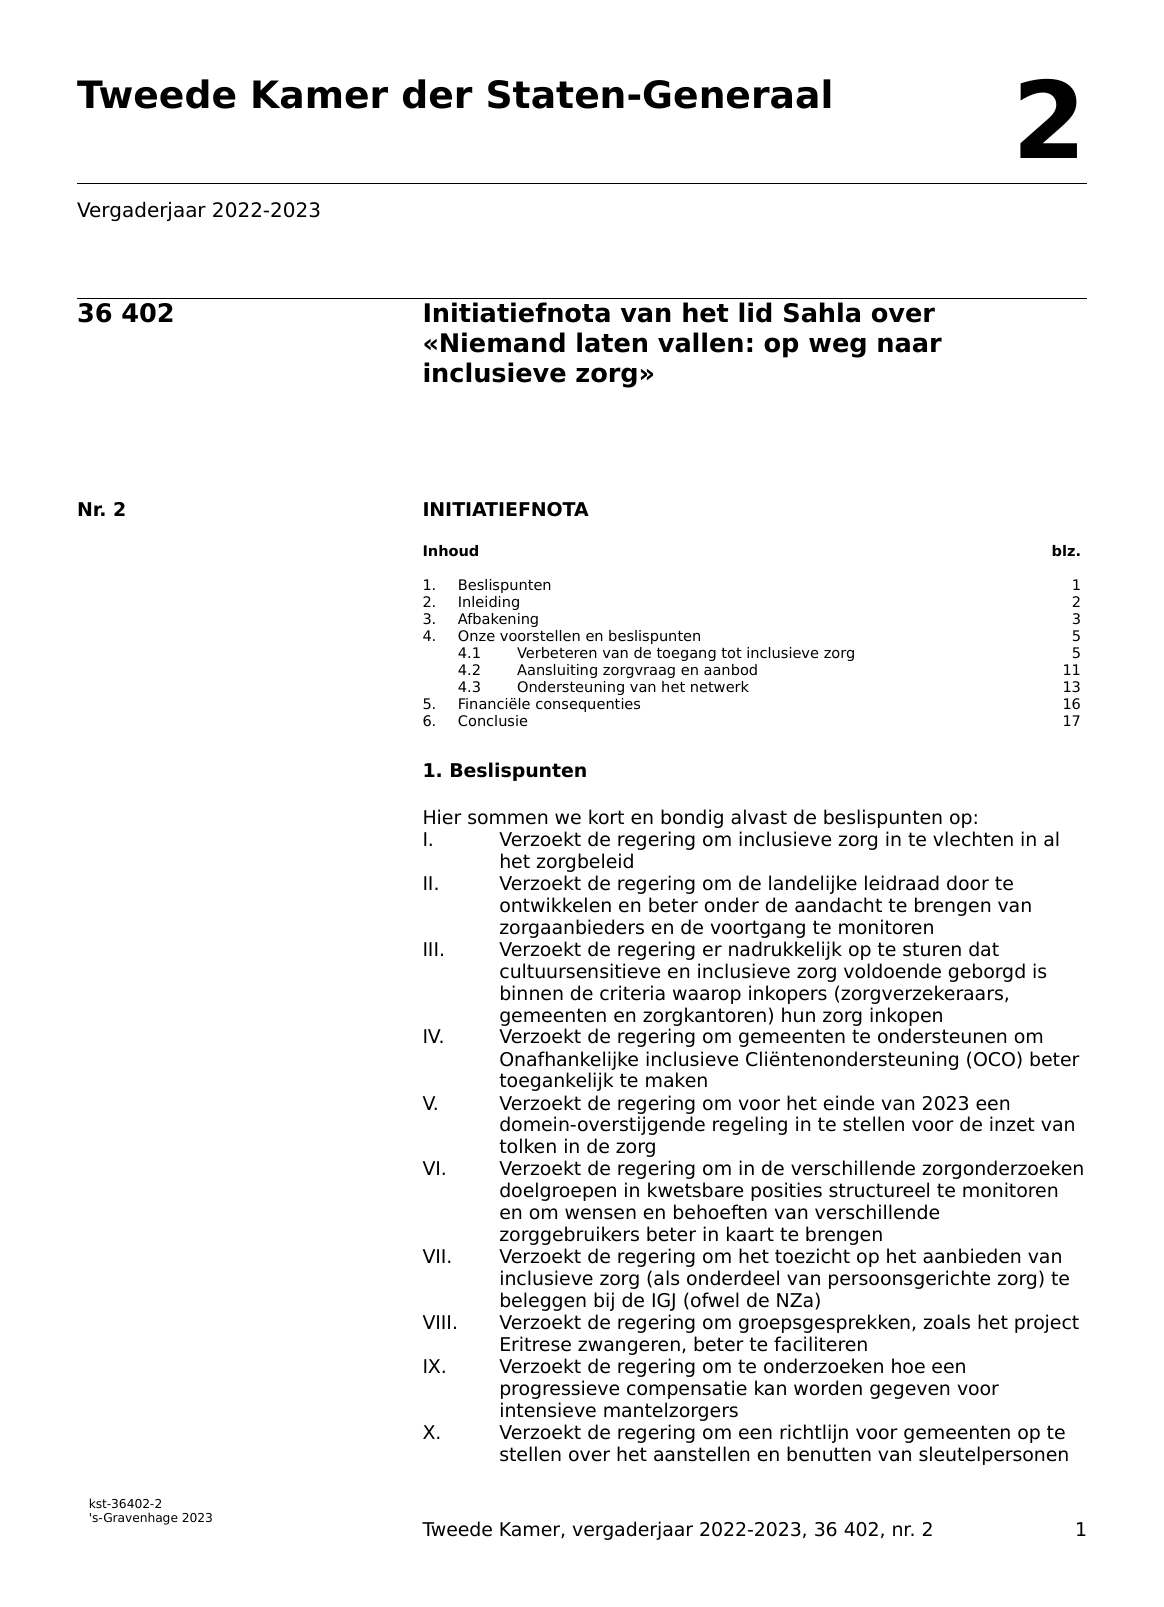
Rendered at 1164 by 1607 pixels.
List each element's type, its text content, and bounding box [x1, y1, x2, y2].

table_cell Inleiding [452, 594, 1027, 611]
table_cell 11 [1028, 662, 1087, 679]
table_cell 5. [422, 696, 452, 713]
table_cell Aansluiting zorgvraag en aanbod [511, 662, 1027, 679]
table_cell Onze voorstellen en beslispunten [452, 628, 1027, 645]
table_cell 5 [1028, 645, 1087, 662]
text III. Verzoekt de regering er nadrukkelijk op te sturen dat cultuursensitieve en inclusieve zorg voldoende geborgd is binnen de criteria waarop inkopers (zorgverzekeraars, gemeenten en zorgkantoren) hun zorg inkopen [422, 938, 1087, 1026]
table_cell Beslispunten [452, 577, 1027, 594]
text I. Verzoekt de regering om inclusieve zorg in te vlechten in al het zorgbeleid [422, 829, 1087, 873]
table_cell [452, 560, 511, 577]
text Hier sommen we kort en bondig alvast de beslispunten op: [422, 807, 1087, 829]
subtitle 36 402 Initiatiefnota van het lid Sahla over «Niemand laten vallen: op weg naar inclusieve zorg» [77, 299, 1087, 388]
table_cell 3. [422, 611, 452, 628]
table_header 2 [886, 59, 1087, 183]
text VI. Verzoekt de regering om in de verschillende zorgonderzoeken doelgroepen in kwetsbare posities structureel te monitoren en om wensen en behoeften van verschillende zorggebruikers beter in kaart te brengen [422, 1158, 1087, 1246]
table_cell 4.2 [452, 662, 511, 679]
table_cell 4.1 [452, 645, 511, 662]
table_cell Verbeteren van de toegang tot inclusieve zorg [511, 645, 1027, 662]
table_cell [422, 679, 452, 696]
subtitle 1. Beslispunten [422, 760, 1087, 782]
text 's-Gravenhage 2023 [88, 1511, 323, 1525]
table_header Inhoud [422, 543, 1027, 560]
table_cell 2 [1028, 594, 1087, 611]
text IX. Verzoekt de regering om te onderzoeken hoe een progressieve compensatie kan worden gegeven voor intensieve mantelzorgers [422, 1356, 1087, 1422]
table_header Tweede Kamer der Staten-Generaal [77, 59, 886, 183]
table_cell 1 [1028, 577, 1087, 594]
table_header blz. [1028, 543, 1087, 560]
table_cell 4. [422, 628, 452, 645]
table_cell Ondersteuning van het netwerk [511, 679, 1027, 696]
table_cell 4.3 [452, 679, 511, 696]
text II. Verzoekt de regering om de landelijke leidraad door te ontwikkelen en beter onder de aandacht te brengen van zorgaanbieders en de voortgang te monitoren [422, 873, 1087, 938]
table_cell [511, 560, 1027, 577]
table_cell Vergaderjaar 2022-2023 [77, 184, 1087, 298]
table_cell Financiële consequenties [452, 696, 1027, 713]
table_cell 5 [1028, 628, 1087, 645]
table_cell 2. [422, 594, 452, 611]
table_cell 17 [1028, 713, 1087, 730]
table_cell 3 [1028, 611, 1087, 628]
text VII. Verzoekt de regering om het toezicht op het aanbieden van inclusieve zorg (als onderdeel van persoonsgerichte zorg) te beleggen bij de IGJ (ofwel de NZa) [422, 1246, 1087, 1312]
table_cell [1028, 560, 1087, 577]
table_cell 13 [1028, 679, 1087, 696]
table_cell 6. [422, 713, 452, 730]
table_cell [422, 560, 452, 577]
table_cell Conclusie [452, 713, 1027, 730]
subtitle Nr. 2 INITIATIEFNOTA [77, 499, 1087, 521]
text V. Verzoekt de regering om voor het einde van 2023 een domein-overstijgende regeling in te stellen voor de inzet van tolken in de zorg [422, 1092, 1087, 1158]
table_cell [422, 645, 452, 662]
table_cell 1. [422, 577, 452, 594]
table_cell 16 [1028, 696, 1087, 713]
text VIII. Verzoekt de regering om groepsgesprekken, zoals het project Eritrese zwangeren, beter te faciliteren [422, 1312, 1087, 1356]
text IV. Verzoekt de regering om gemeenten te ondersteunen om Onafhankelijke inclusieve Cliëntenondersteuning (OCO) beter toegankelijk te maken [422, 1026, 1087, 1092]
table_cell [422, 662, 452, 679]
text kst-36402-2 [88, 1497, 323, 1511]
table_cell Afbakening [452, 611, 1027, 628]
text X. Verzoekt de regering om een richtlijn voor gemeenten op te stellen over het aanstellen en benutten van sleutelpersonen [422, 1422, 1087, 1466]
